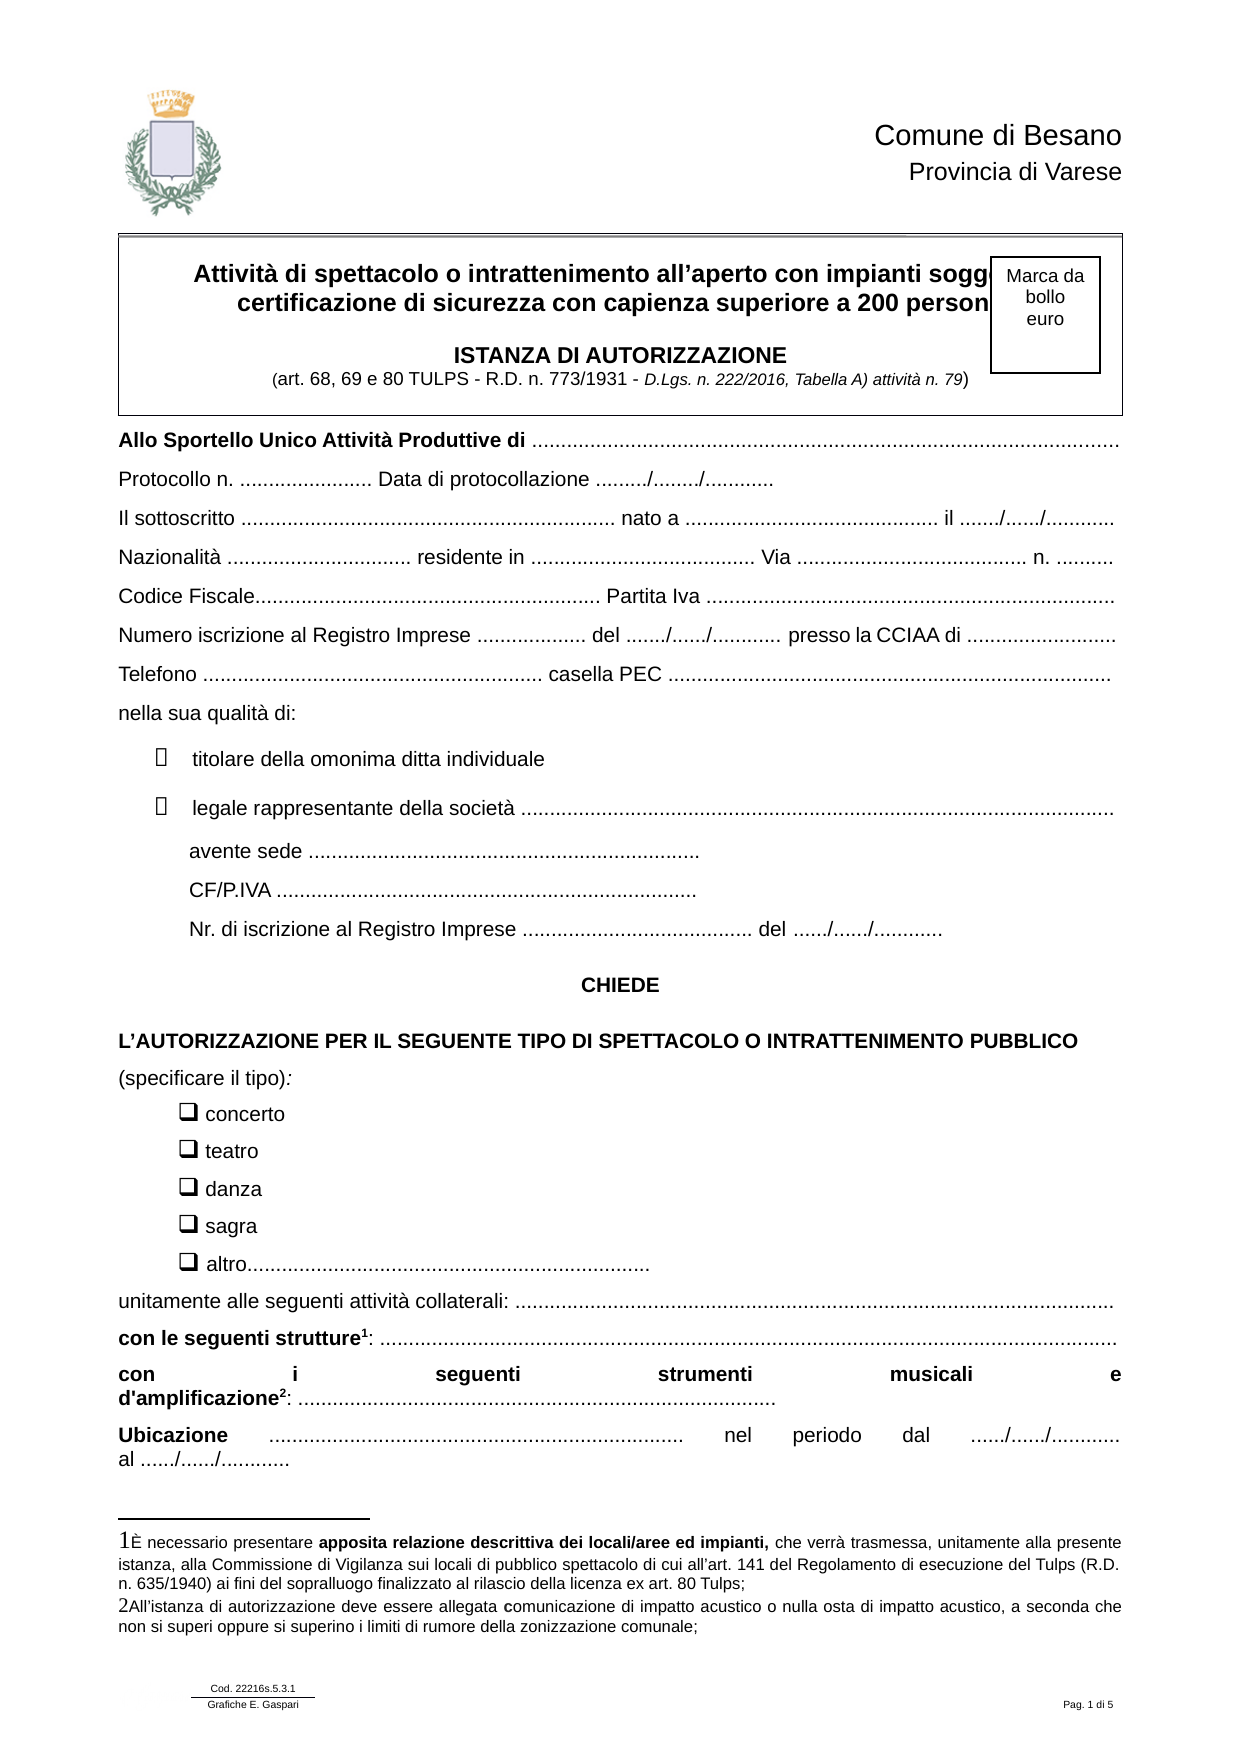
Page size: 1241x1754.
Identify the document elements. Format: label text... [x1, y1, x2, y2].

picture [122, 87, 224, 219]
text  titolare della omonima ditta individuale [153, 739, 1122, 773]
text Numero iscrizione al Registro Imprese ................... del ......./....../............ presso la CCIAA di .......................... [118, 623, 1122, 647]
text All’istanza di autorizzazione deve essere allegata comunicazione di impatto acustico o nulla osta di impatto acustico, a seconda che non si superi oppure si superino i limiti di rumore della zonizzazione comunale; [118, 1593, 1122, 1636]
table_header Attività di spettacolo o intrattenimento all’aperto con impianti soggetti a certificazione di sicurezza con capienza superiore a 200 persone ISTANZA DI AUTORIZZAZIONE (art. 68, 69 e 80 TULPS - R.D. n. 773/1931 - D.Lgs. n. 222/2016, Tabella A) attività n. 79) [119, 238, 1122, 415]
text Comune di Besano [224, 118, 1122, 152]
text Telefono ........................................................... casella PEC ............................................................................. [118, 661, 1122, 685]
text Provincia di Varese [224, 157, 1122, 185]
text  danza [177, 1177, 1122, 1202]
text Il sottoscritto ................................................................. nato a ............................................ il ......./....../............ [118, 506, 1122, 530]
text (specificare il tipo): [118, 1065, 1122, 1089]
text  legale rappresentante della società ....................................................................................................... [153, 789, 1122, 823]
text L’AUTORIZZAZIONE PER IL SEGUENTE TIPO DI SPETTACOLO O INTRATTENIMENTO PUBBLICO [118, 1029, 1122, 1053]
text nella sua qualità di: [118, 700, 1122, 724]
text Allo Sportello Unico Attività Produttive di [118, 428, 1122, 452]
text Ubicazione ........................................................................ nel periodo dal ....../....../............ al ....../....../............ [118, 1423, 1122, 1471]
text unitamente alle seguenti attività collaterali: ........................................................................................................ [118, 1289, 1122, 1313]
text con i seguenti strumenti musicali e d'amplificazione: ................................................................................... [118, 1362, 1122, 1410]
text CF/P.IVA ......................................................................... [189, 878, 1122, 902]
text È necessario presentare apposita relazione descrittiva dei locali/aree ed impianti, che verrà trasmessa, unitamente alla presente istanza, alla Commissione di Vigilanza sui locali di pubblico spettacolo di cui all’art. 141 del Regolamento di esecuzione del Tulps (R.D. n. 635/1940) ai fini del sopralluogo finalizzato al rilascio della licenza ex art. 80 Tulps; [118, 1526, 1122, 1593]
text Codice Fiscale............................................................ Partita Iva ....................................................................... [118, 584, 1122, 608]
text  sagra [177, 1214, 1122, 1239]
text CHIEDE [118, 973, 1122, 997]
text  altro...................................................................... [177, 1252, 1122, 1277]
text  concerto [177, 1102, 1122, 1127]
text Protocollo n. ....................... Data di protocollazione ........./......../............ [118, 467, 1122, 491]
text  teatro [177, 1139, 1122, 1164]
text con le seguenti strutture: ................................................................................................................................ [118, 1326, 1122, 1350]
text avente sede .................................................................... [189, 839, 1122, 863]
text Nazionalità ................................ residente in ....................................... Via ........................................ n. .......... [118, 545, 1122, 569]
text Nr. di iscrizione al Registro Imprese ........................................ del ....../....../............ [189, 917, 1122, 941]
